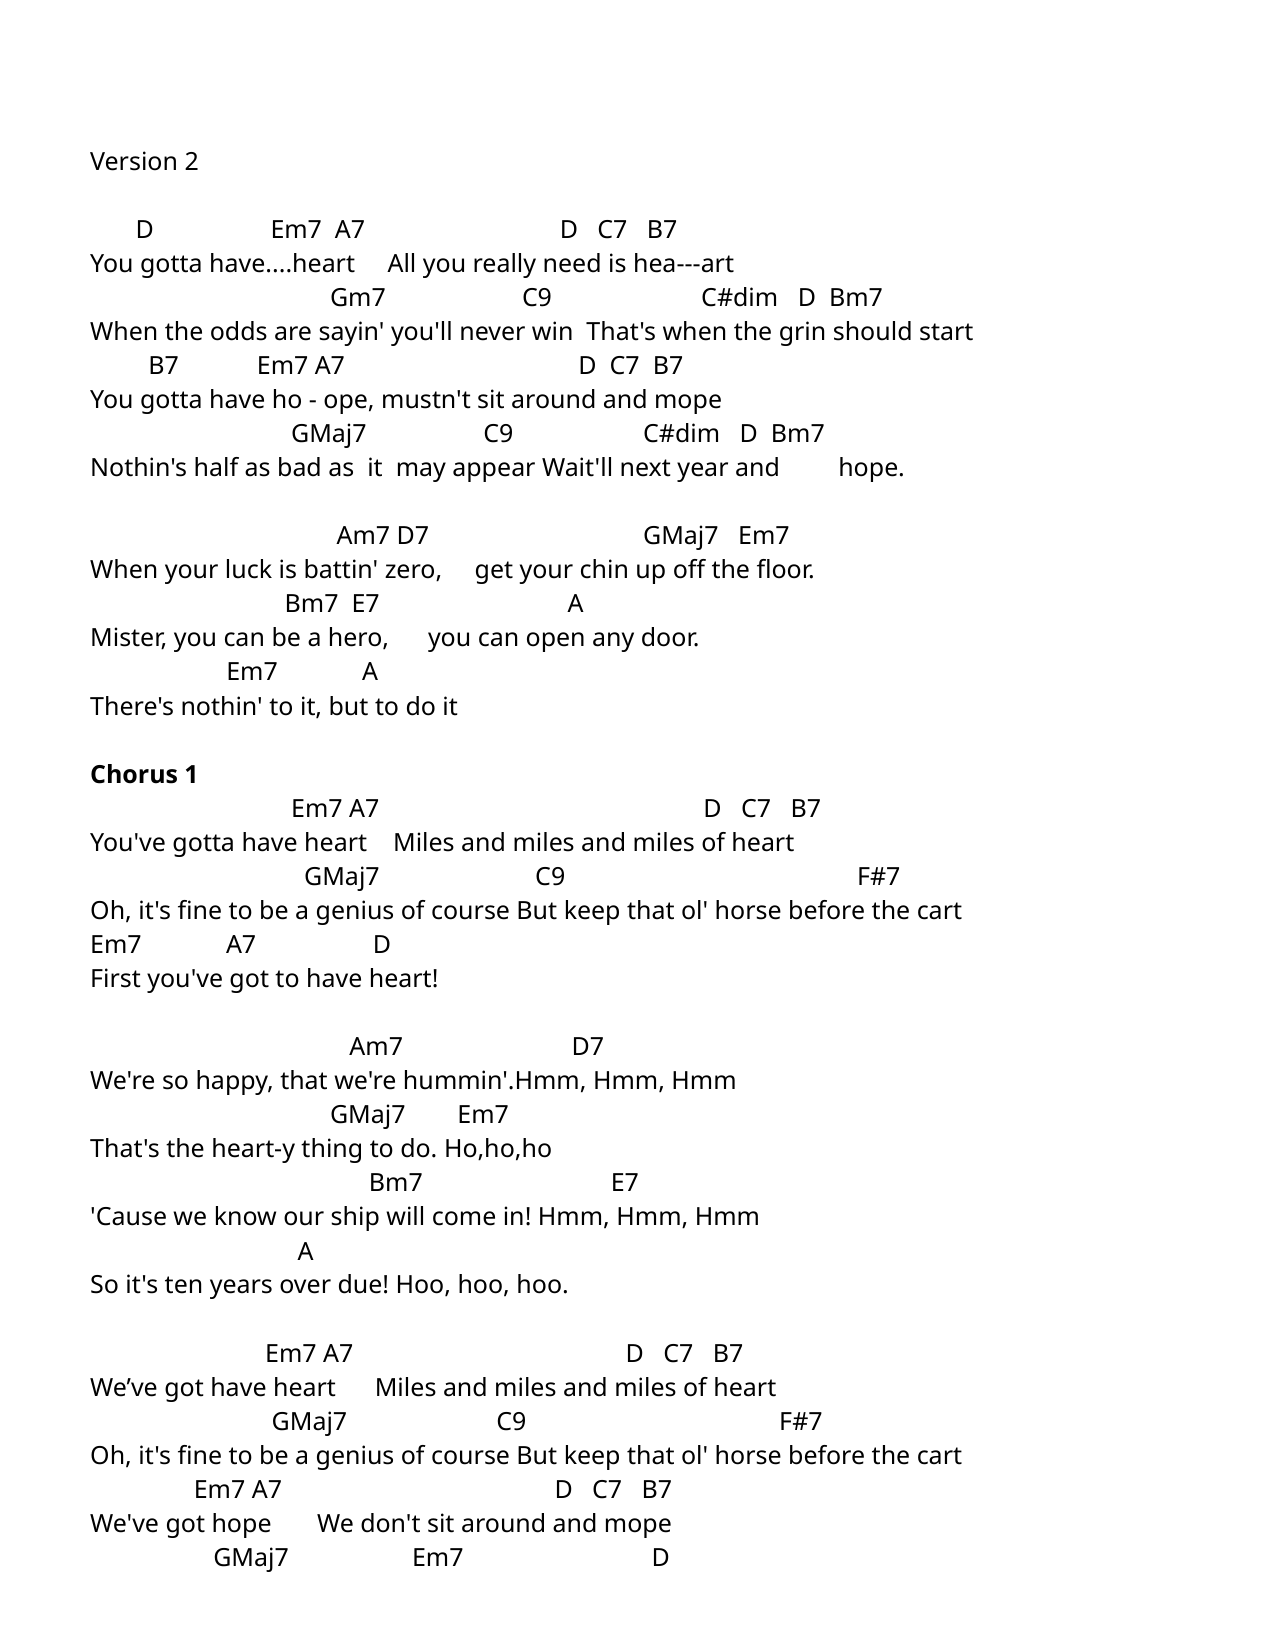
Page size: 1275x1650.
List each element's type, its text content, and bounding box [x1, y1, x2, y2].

text Oh, it's fine to be a genius of course But keep that ol' horse before the cart [90, 892, 1185, 927]
text GMaj7 Em7 D [90, 1540, 1185, 1574]
text We're so happy, that we're hummin'.Hmm, Hmm, Hmm [90, 1063, 1185, 1097]
text Em7 A7 D C7 B7 [90, 1335, 1185, 1369]
text Version 2 [90, 143, 1185, 177]
text GMaj7 C9 F#7 [90, 1403, 1185, 1437]
text Oh, it's fine to be a genius of course But keep that ol' horse before the cart [90, 1437, 1185, 1472]
text Am7 D7 [90, 1029, 1185, 1063]
text Em7 A7 D C7 B7 [90, 790, 1185, 824]
text We’ve got have heart Miles and miles and miles of heart [90, 1369, 1185, 1403]
text 'Cause we know our ship will come in! Hmm, Hmm, Hmm [90, 1199, 1185, 1233]
text First you've got to have heart! [90, 961, 1185, 995]
text Am7 D7 GMaj7 Em7 [90, 518, 1185, 552]
text That's the heart-y thing to do. Ho,ho,ho [90, 1131, 1185, 1165]
text Bm7 E7 A [90, 586, 1185, 620]
text We've got hope We don't sit around and mope [90, 1506, 1185, 1540]
text You gotta have ho - ope, mustn't sit around and mope [90, 382, 1185, 416]
text So it's ten years over due! Hoo, hoo, hoo. [90, 1267, 1185, 1301]
text GMaj7 C9 F#7 [90, 858, 1185, 892]
text Bm7 E7 [90, 1165, 1185, 1199]
text Gm7 C9 C#dim D Bm7 [90, 279, 1185, 313]
text Chorus 1 [90, 756, 1185, 790]
text When the odds are sayin' you'll never win That's when the grin should start [90, 313, 1185, 347]
text Em7 A [90, 654, 1185, 688]
text There's nothin' to it, but to do it [90, 688, 1185, 722]
text When your luck is battin' zero, get your chin up off the floor. [90, 552, 1185, 586]
text You gotta have....heart All you really need is hea---art [90, 245, 1185, 279]
text D Em7 A7 D C7 B7 [90, 211, 1185, 245]
text You've gotta have heart Miles and miles and miles of heart [90, 824, 1185, 858]
text GMaj7 C9 C#dim D Bm7 [90, 416, 1185, 450]
text Em7 A7 D [90, 927, 1185, 961]
text GMaj7 Em7 [90, 1097, 1185, 1131]
text Nothin's half as bad as it may appear Wait'll next year and hope. [90, 450, 1185, 484]
text Mister, you can be a hero, you can open any door. [90, 620, 1185, 654]
text Em7 A7 D C7 B7 [90, 1472, 1185, 1506]
text B7 Em7 A7 D C7 B7 [90, 347, 1185, 382]
text A [90, 1233, 1185, 1267]
